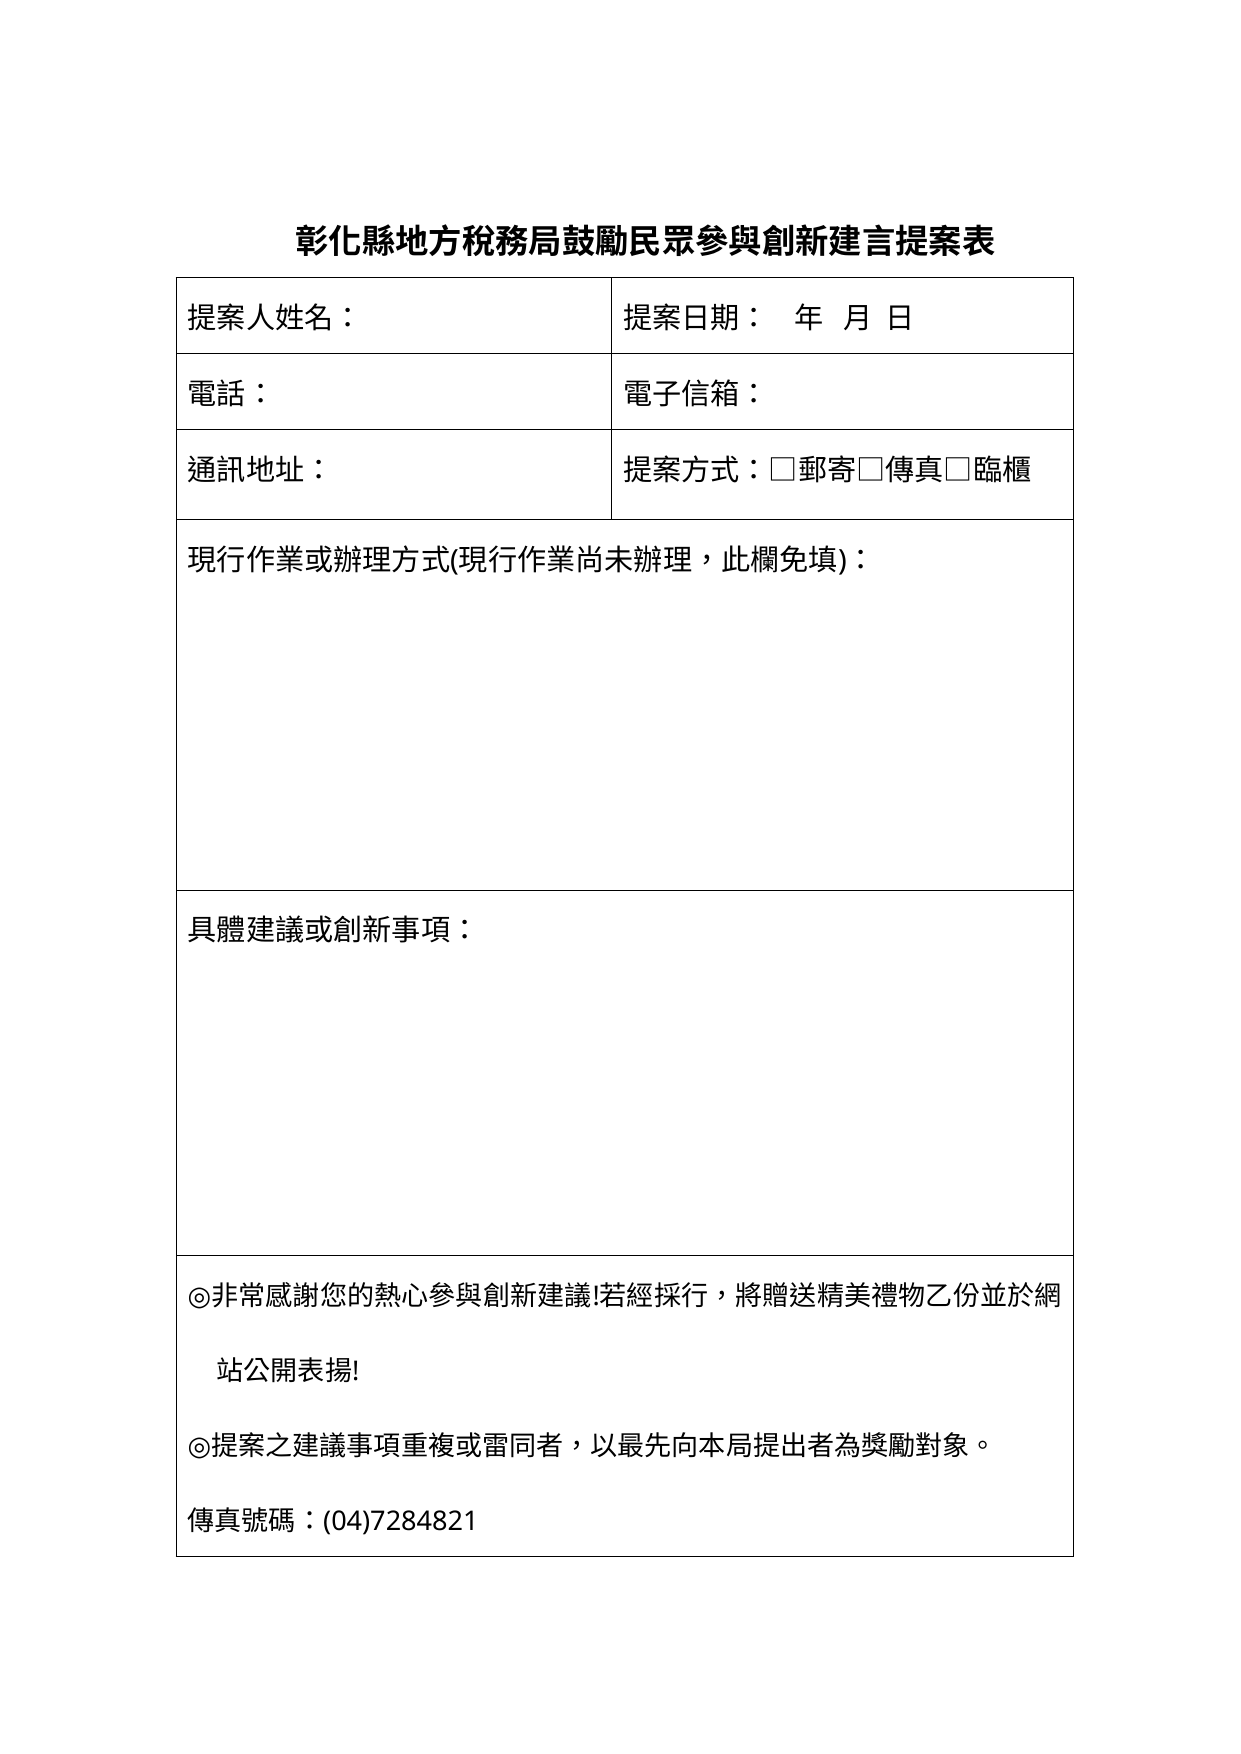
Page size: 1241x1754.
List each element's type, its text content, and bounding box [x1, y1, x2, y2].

table_cell 電子信箱： [612, 354, 1073, 429]
table_header 提案日期： 年 月 日 [612, 278, 1073, 353]
table_cell 提案方式：□郵寄□傳真□臨櫃 [612, 430, 1073, 519]
table_cell 現行作業或辦理方式(現行作業尚未辦理，此欄免填)： [177, 520, 1073, 889]
list 彰化縣地方稅務局鼓勵民眾參與創新建言提案表 [237, 202, 1053, 277]
table_cell 電話： [177, 354, 611, 429]
table_cell 通訊地址： [177, 430, 611, 519]
table_cell 具體建議或創新事項： [177, 891, 1073, 1254]
table_header 提案人姓名： [177, 278, 611, 353]
table_cell ◎非常感謝您的熱心參與創新建議!若經採行，將贈送精美禮物乙份並於網站公開表揚! ◎提案之建議事項重複或雷同者，以最先向本局提出者為獎勵對象。 傳真號碼：(04)7284821 [177, 1256, 1073, 1556]
